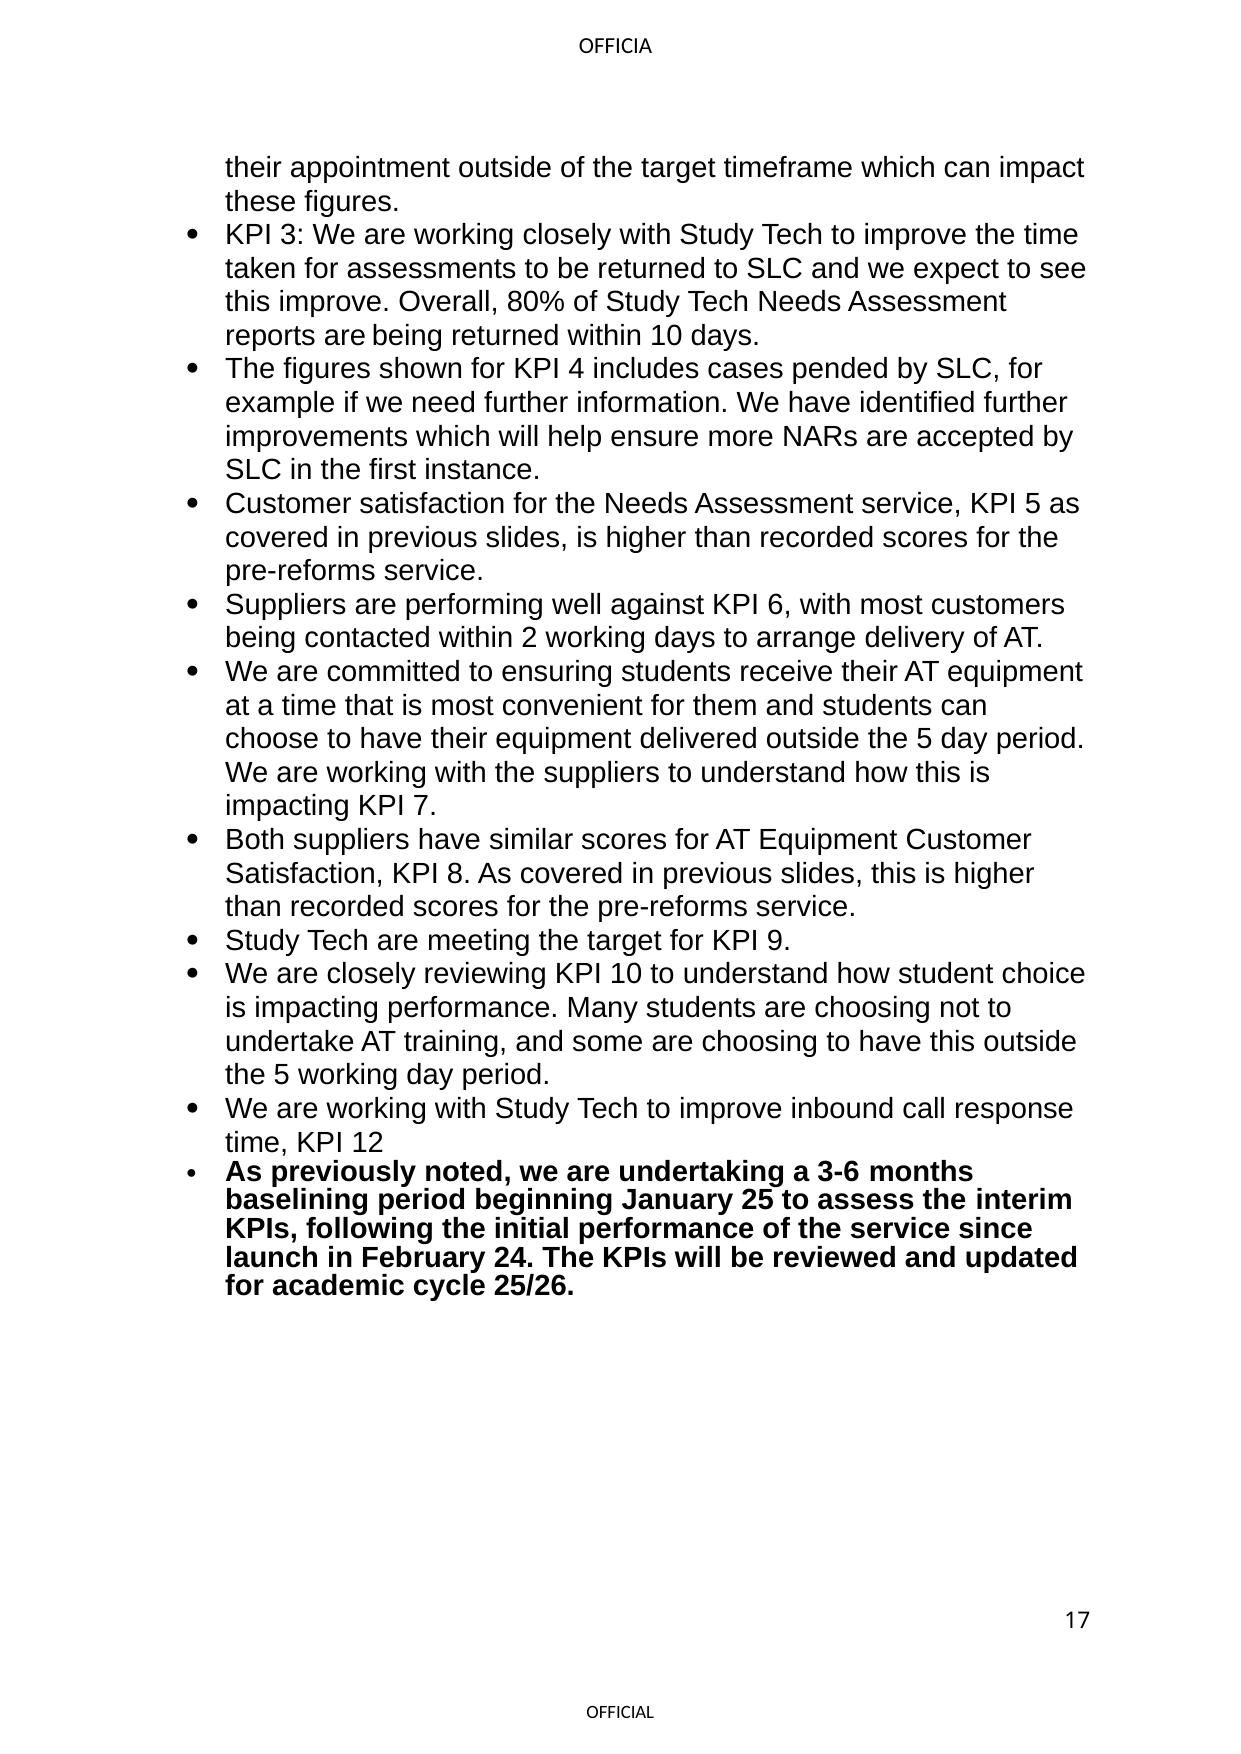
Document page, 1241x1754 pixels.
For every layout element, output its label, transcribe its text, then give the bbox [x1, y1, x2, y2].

list We are committed to ensuring students receive their AT equipment at a time that is most convenient for them and students can choose to have their equipment delivered outside the 5 day period. We are working with the suppliers to understand how this is impacting KPI 7. [187, 654, 1090, 822]
list As previously noted, we are undertaking a 3-6 months baselining period beginning January 25 to assess the interim KPIs, following the initial performance of the service since launch in February 24. The KPIs will be reviewed and updated for academic cycle 25/26. [187, 1158, 1090, 1301]
list their appointment outside of the target timeframe which can impact these figures. [187, 150, 1090, 217]
list KPI 3: We are working closely with Study Tech to improve the time taken for assessments to be returned to SLC and we expect to see this improve. Overall, 80% of Study Tech Needs Assessment reports are being returned within 10 days. [187, 217, 1090, 351]
list Study Tech are meeting the target for KPI 9. [187, 923, 1090, 956]
list Suppliers are performing well against KPI 6, with most customers being contacted within 2 working days to arrange delivery of AT. [187, 587, 1090, 654]
list Both suppliers have similar scores for AT Equipment Customer Satisfaction, KPI 8. As covered in previous slides, this is higher than recorded scores for the pre-reforms service. [187, 822, 1090, 923]
list Customer satisfaction for the Needs Assessment service, KPI 5 as covered in previous slides, is higher than recorded scores for the pre-reforms service. [187, 486, 1090, 587]
list We are working with Study Tech to improve inbound call response time, KPI 12 [187, 1091, 1090, 1158]
list The figures shown for KPI 4 includes cases pended by SLC, for example if we need further information. We have identified further improvements which will help ensure more NARs are accepted by SLC in the first instance. [187, 351, 1090, 486]
list We are closely reviewing KPI 10 to understand how student choice is impacting performance. Many students are choosing not to undertake AT training, and some are choosing to have this outside the 5 working day period. [187, 956, 1090, 1091]
